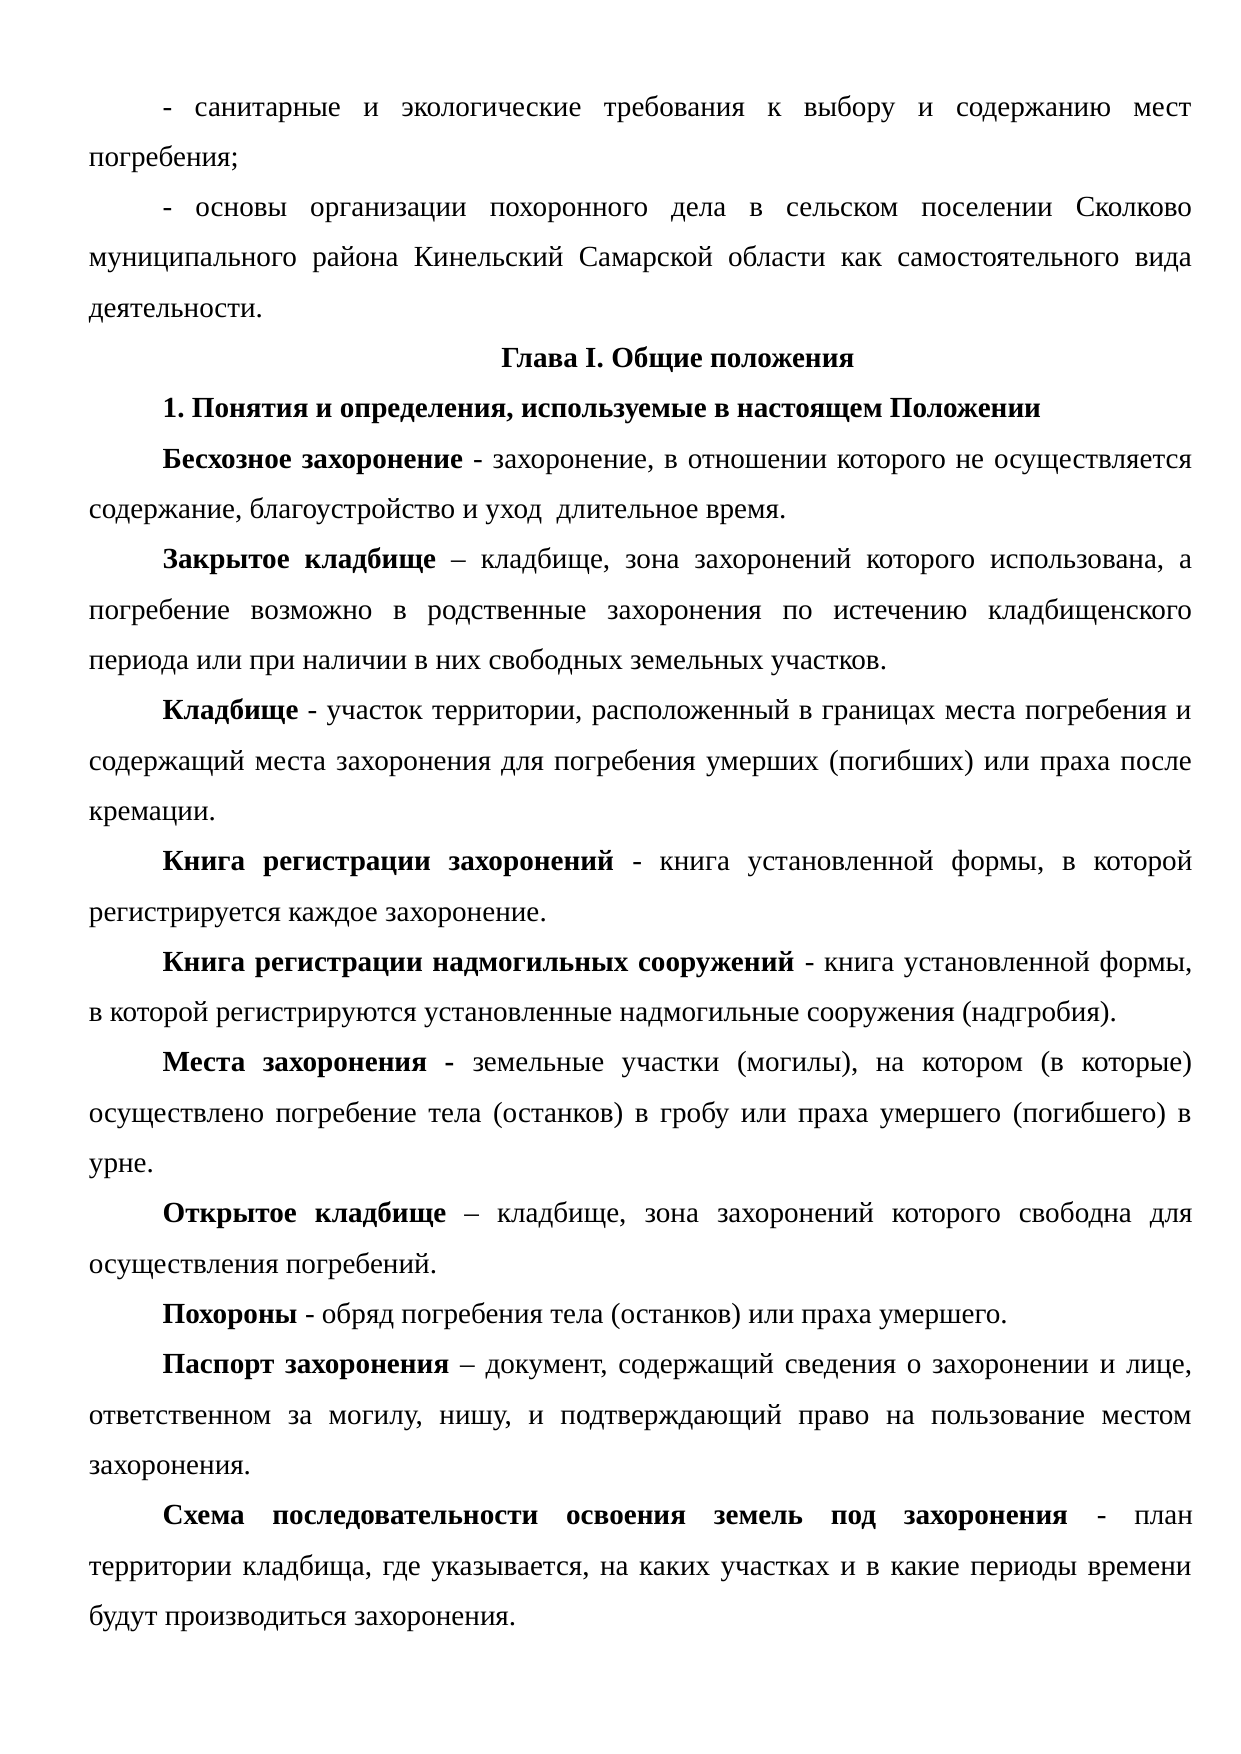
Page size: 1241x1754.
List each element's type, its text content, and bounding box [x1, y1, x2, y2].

text - санитарные и экологические требования к выбору и содержанию мест погребения; [89, 89, 1193, 172]
text Паспорт захоронения – документ, содержащий сведения о захоронении и лице, ответственном за могилу, нишу, и подтверждающий право на пользование местом захоронения. [89, 1346, 1193, 1481]
text 1. Понятия и определения, используемые в настоящем Положении [89, 391, 1193, 424]
text Глава I. Общие положения [89, 340, 1193, 374]
text Закрытое кладбище – кладбище, зона захоронений которого использована, а погребение возможно в родственные захоронения по истечению кладбищенского периода или при наличии в них свободных земельных участков. [89, 541, 1193, 676]
text Книга регистрации надмогильных сооружений - книга установленной формы, в которой регистрируются установленные надмогильные сооружения (надгробия). [89, 944, 1193, 1028]
text Кладбище - участок территории, расположенный в границах места погребения и содержащий места захоронения для погребения умерших (погибших) или праха после кремации. [89, 692, 1193, 827]
text - основы организации похоронного дела в сельском поселении Сколково муниципального района Кинельский Самарской области как самостоятельного вида деятельности. [89, 189, 1193, 323]
text Открытое кладбище – кладбище, зона захоронений которого свободна для осуществления погребений. [89, 1196, 1193, 1279]
text Книга регистрации захоронений - книга установленной формы, в которой регистрируется каждое захоронение. [89, 843, 1193, 927]
text Схема последовательности освоения земель под захоронения - план территории кладбища, где указывается, на каких участках и в какие периоды времени будут производиться захоронения. [89, 1497, 1193, 1632]
text Места захоронения - земельные участки (могилы), на котором (в которые) осуществлено погребение тела (останков) в гробу или праха умершего (погибшего) в урне. [89, 1044, 1193, 1179]
text Бесхозное захоронение - захоронение, в отношении которого не осуществляется содержание, благоустройство и уход длительное время. [89, 441, 1193, 525]
text Похороны - обряд погребения тела (останков) или праха умершего. [89, 1296, 1193, 1330]
